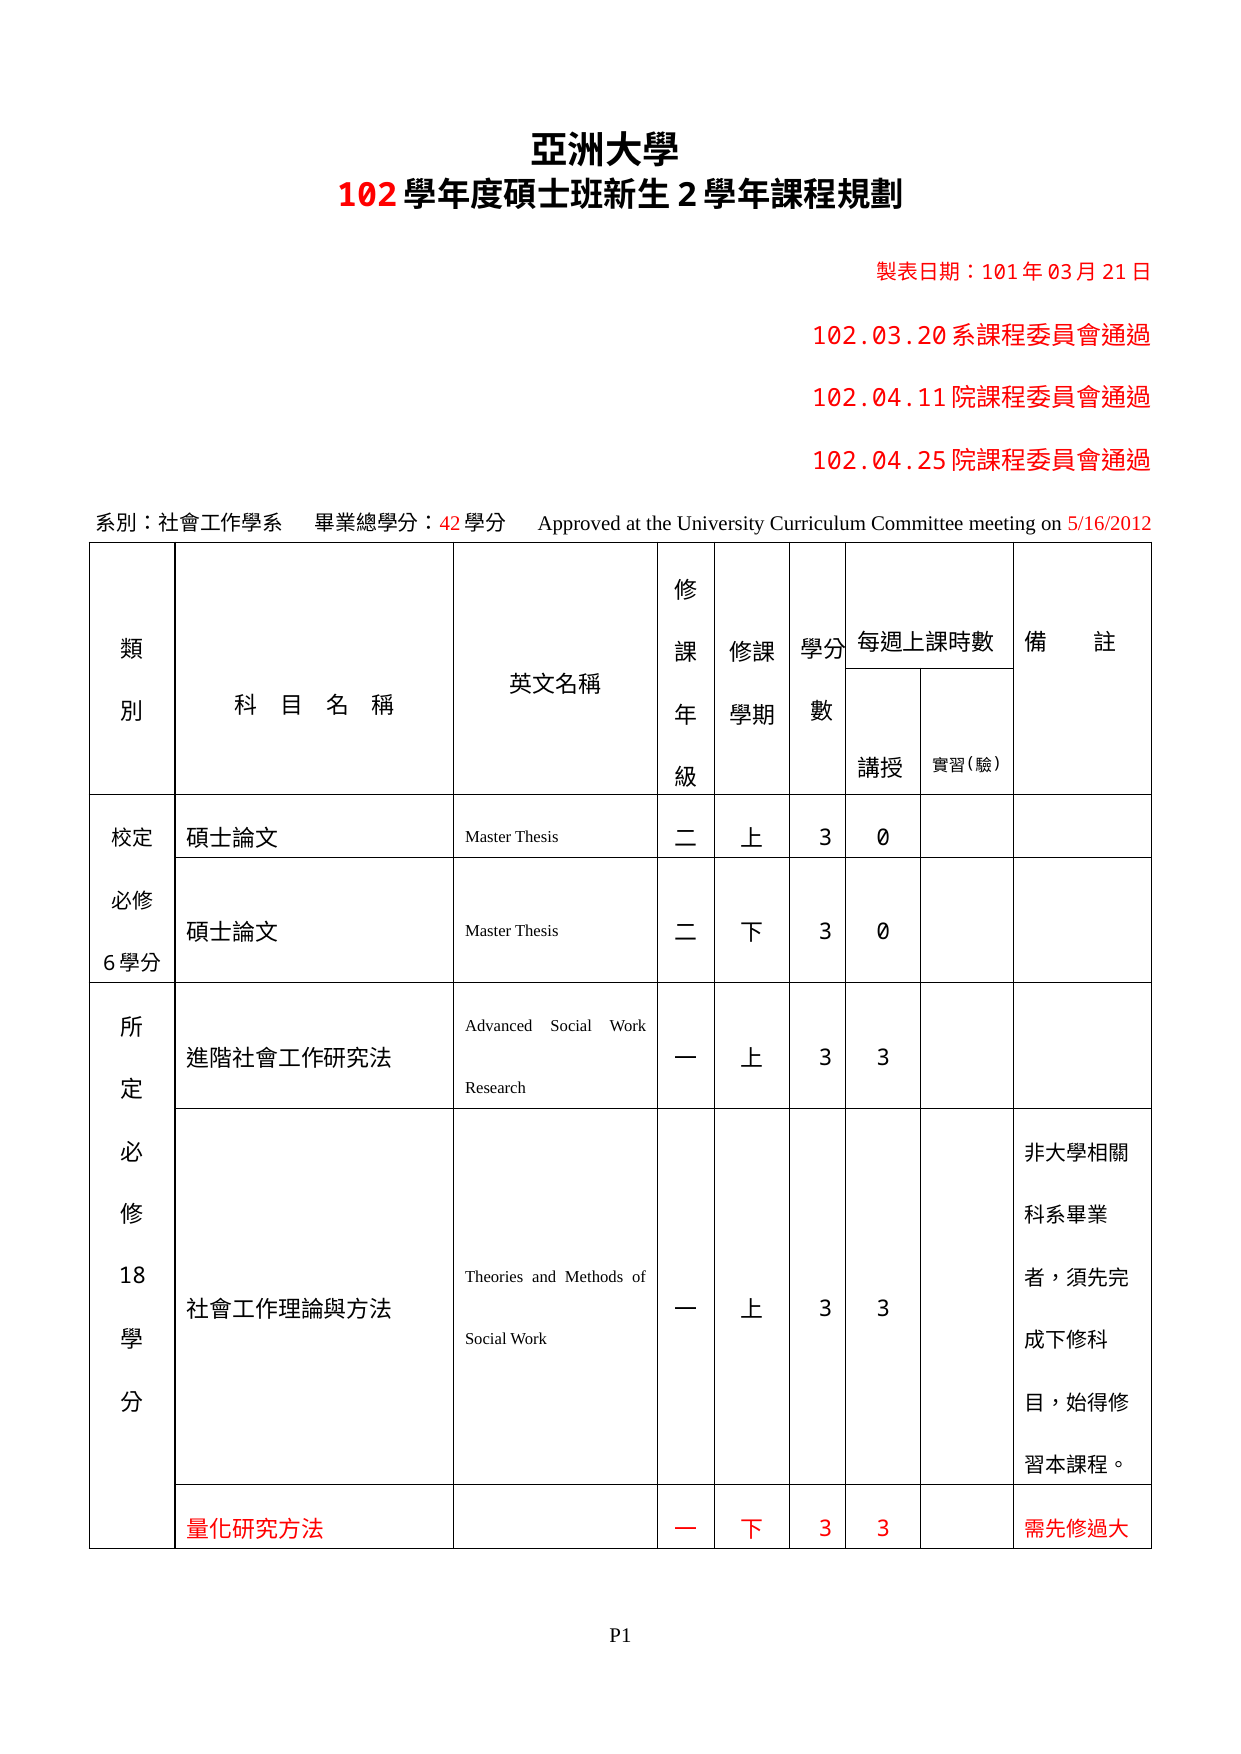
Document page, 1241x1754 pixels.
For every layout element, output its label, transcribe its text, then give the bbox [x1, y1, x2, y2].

table_cell 非大學相關科系畢業者，須先完成下修科目，始得修習本課程。 [1014, 1109, 1151, 1484]
table_cell 需先修過大 [1014, 1485, 1151, 1548]
table_header 修課年級 [658, 543, 714, 794]
table_header 修課 學期 [715, 543, 789, 794]
table_header 科 目 名 稱 [176, 543, 453, 794]
table_header 學分 數 [790, 543, 845, 794]
table_cell 碩士論文 [176, 795, 453, 857]
text 102學年度碩士班新生2學年課程規劃 [89, 168, 1152, 217]
table_cell 3 [790, 858, 845, 982]
table_cell Theories and Methods of Social Work [454, 1109, 657, 1484]
text 102.04.11院課程委員會通過 [81, 354, 1152, 417]
table_cell 校定 必修 6學分 [90, 795, 174, 982]
table_cell 3 [846, 1485, 920, 1548]
text 亞洲大學 [59, 106, 1152, 168]
table_cell Advanced Social Work Research [454, 983, 657, 1108]
table_cell [1014, 795, 1151, 857]
table_cell 0 [846, 858, 920, 982]
table_cell [921, 983, 1013, 1108]
table_cell 一 [658, 1485, 714, 1548]
table_cell [1014, 858, 1151, 982]
table_header 英文名稱 [454, 543, 657, 794]
table_cell 下 [715, 858, 789, 982]
table_cell 3 [790, 983, 845, 1108]
table_cell Master Thesis [454, 858, 657, 982]
text 製表日期：101年03月21日 [81, 229, 1152, 292]
table_cell 上 [715, 1109, 789, 1484]
table_header 每週上課時數 [846, 543, 1013, 668]
text 102.04.25院課程委員會通過 [81, 417, 1152, 479]
table_cell 3 [846, 983, 920, 1108]
table_cell [921, 795, 1013, 857]
table_cell [454, 1485, 657, 1548]
table_cell 二 [658, 795, 714, 857]
table_cell 3 [790, 795, 845, 857]
table_cell 3 [846, 1109, 920, 1484]
text 102.03.20系課程委員會通過 [81, 292, 1152, 354]
text 系別：社會工作學系 畢業總學分：42學分 Approved at the University Curriculum Committee meeting on 5/16/2012 [30, 479, 1152, 542]
table_cell 所 定 必 修 18 學 分 [90, 983, 174, 1548]
table_cell 講授 [846, 669, 920, 794]
table_cell 上 [715, 795, 789, 857]
table_cell 碩士論文 [176, 858, 453, 982]
table_cell [921, 1109, 1013, 1484]
table_header 類 別 [90, 543, 174, 794]
table_cell 二 [658, 858, 714, 982]
table_cell 0 [846, 795, 920, 857]
table_cell [921, 1485, 1013, 1548]
table_cell 社會工作理論與方法 [176, 1109, 453, 1484]
table_cell 一 [658, 983, 714, 1108]
table_cell [921, 858, 1013, 982]
table_cell 上 [715, 983, 789, 1108]
table_header 備 註 [1014, 543, 1151, 794]
table_cell 3 [790, 1485, 845, 1548]
table_cell Master Thesis [454, 795, 657, 857]
table_cell 3 [790, 1109, 845, 1484]
table_cell 量化研究方法 [176, 1485, 453, 1548]
table_cell 下 [715, 1485, 789, 1548]
table_cell 一 [658, 1109, 714, 1484]
table_cell [1014, 983, 1151, 1108]
table_cell 進階社會工作研究法 [176, 983, 453, 1108]
table_cell 實習(驗) [921, 669, 1013, 794]
